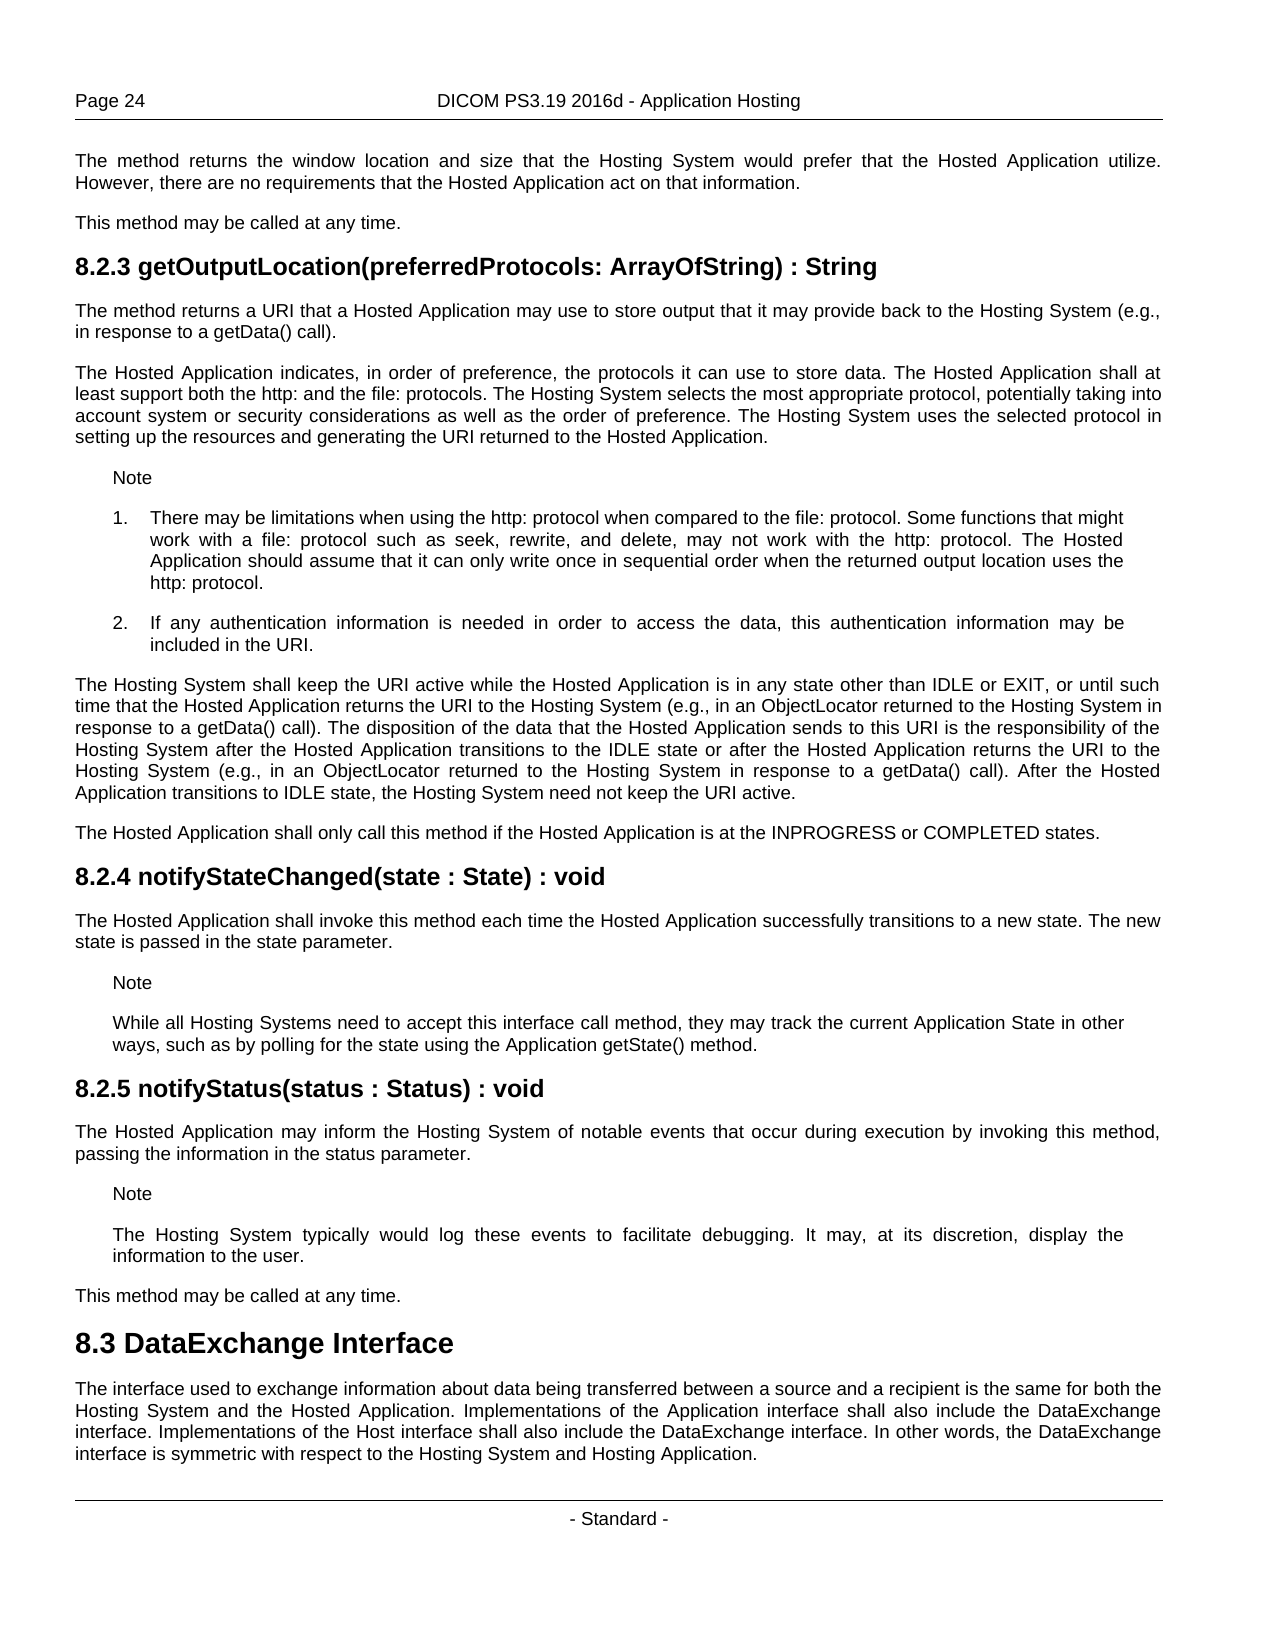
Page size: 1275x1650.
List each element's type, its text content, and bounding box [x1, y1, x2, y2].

text Note [112, 467, 1125, 488]
text While all Hosting Systems need to accept this interface call method, they may track the current Application State in other ways, such as by polling for the state using the Application getState() method. [112, 1012, 1125, 1055]
text 8.2.4 notifyStateChanged(state : State) : void [75, 862, 1162, 891]
text Note [112, 972, 1125, 993]
text This method may be called at any time. [75, 212, 1162, 233]
text The Hosted Application may inform the Hosting System of notable events that occur during execution by invoking this method, passing the information in the status parameter. [75, 1121, 1162, 1164]
text The Hosted Application shall only call this method if the Hosted Application is at the INPROGRESS or COMPLETED states. [75, 822, 1162, 843]
text This method may be called at any time. [75, 1285, 1162, 1307]
text The interface used to exchange information about data being transferred between a source and a recipient is the same for both the Hosting System and the Hosted Application. Implementations of the Application interface shall also include the DataExchange interface. Implementations of the Host interface shall also include the DataExchange interface. In other words, the DataExchange interface is symmetric with respect to the Hosting System and Hosting Application. [75, 1378, 1162, 1464]
text 8.3 DataExchange Interface [75, 1326, 1162, 1359]
text The Hosted Application indicates, in order of preference, the protocols it can use to store data. The Hosted Application shall at least support both the http: and the file: protocols. The Hosting System selects the most appropriate protocol, potentially taking into account system or security considerations as well as the order of preference. The Hosting System uses the selected protocol in setting up the resources and generating the URI returned to the Hosted Application. [75, 362, 1162, 448]
text The method returns the window location and size that the Hosting System would prefer that the Hosted Application utilize. However, there are no requirements that the Hosted Application act on that information. [75, 150, 1162, 193]
text 8.2.5 notifyStatus(status : Status) : void [75, 1074, 1162, 1102]
text The Hosting System shall keep the URI active while the Hosted Application is in any state other than IDLE or EXIT, or until such time that the Hosted Application returns the URI to the Hosting System (e.g., in an ObjectLocator returned to the Hosting System in response to a getData() call). The disposition of the data that the Hosted Application sends to this URI is the responsibility of the Hosting System after the Hosted Application transitions to the IDLE state or after the Hosted Application returns the URI to the Hosting System (e.g., in an ObjectLocator returned to the Hosting System in response to a getData() call). After the Hosted Application transitions to IDLE state, the Hosting System need not keep the URI active. [75, 674, 1162, 803]
text 8.2.3 getOutputLocation(preferredProtocols: ArrayOfString) : String [75, 252, 1162, 281]
list If any authentication information is needed in order to access the data, this authentication information may be included in the URI. [112, 612, 1125, 655]
text The Hosting System typically would log these events to facilitate debugging. It may, at its discretion, display the information to the user. [112, 1223, 1125, 1267]
text Note [112, 1183, 1125, 1205]
list There may be limitations when using the http: protocol when compared to the file: protocol. Some functions that might work with a file: protocol such as seek, rewrite, and delete, may not work with the http: protocol. The Hosted Application should assume that it can only write once in sequential order when the returned output location uses the http: protocol. [112, 507, 1125, 593]
text The Hosted Application shall invoke this method each time the Hosted Application successfully transitions to a new state. The new state is passed in the state parameter. [75, 910, 1162, 953]
text The method returns a URI that a Hosted Application may use to store output that it may provide back to the Hosting System (e.g., in response to a getData() call). [75, 300, 1162, 343]
